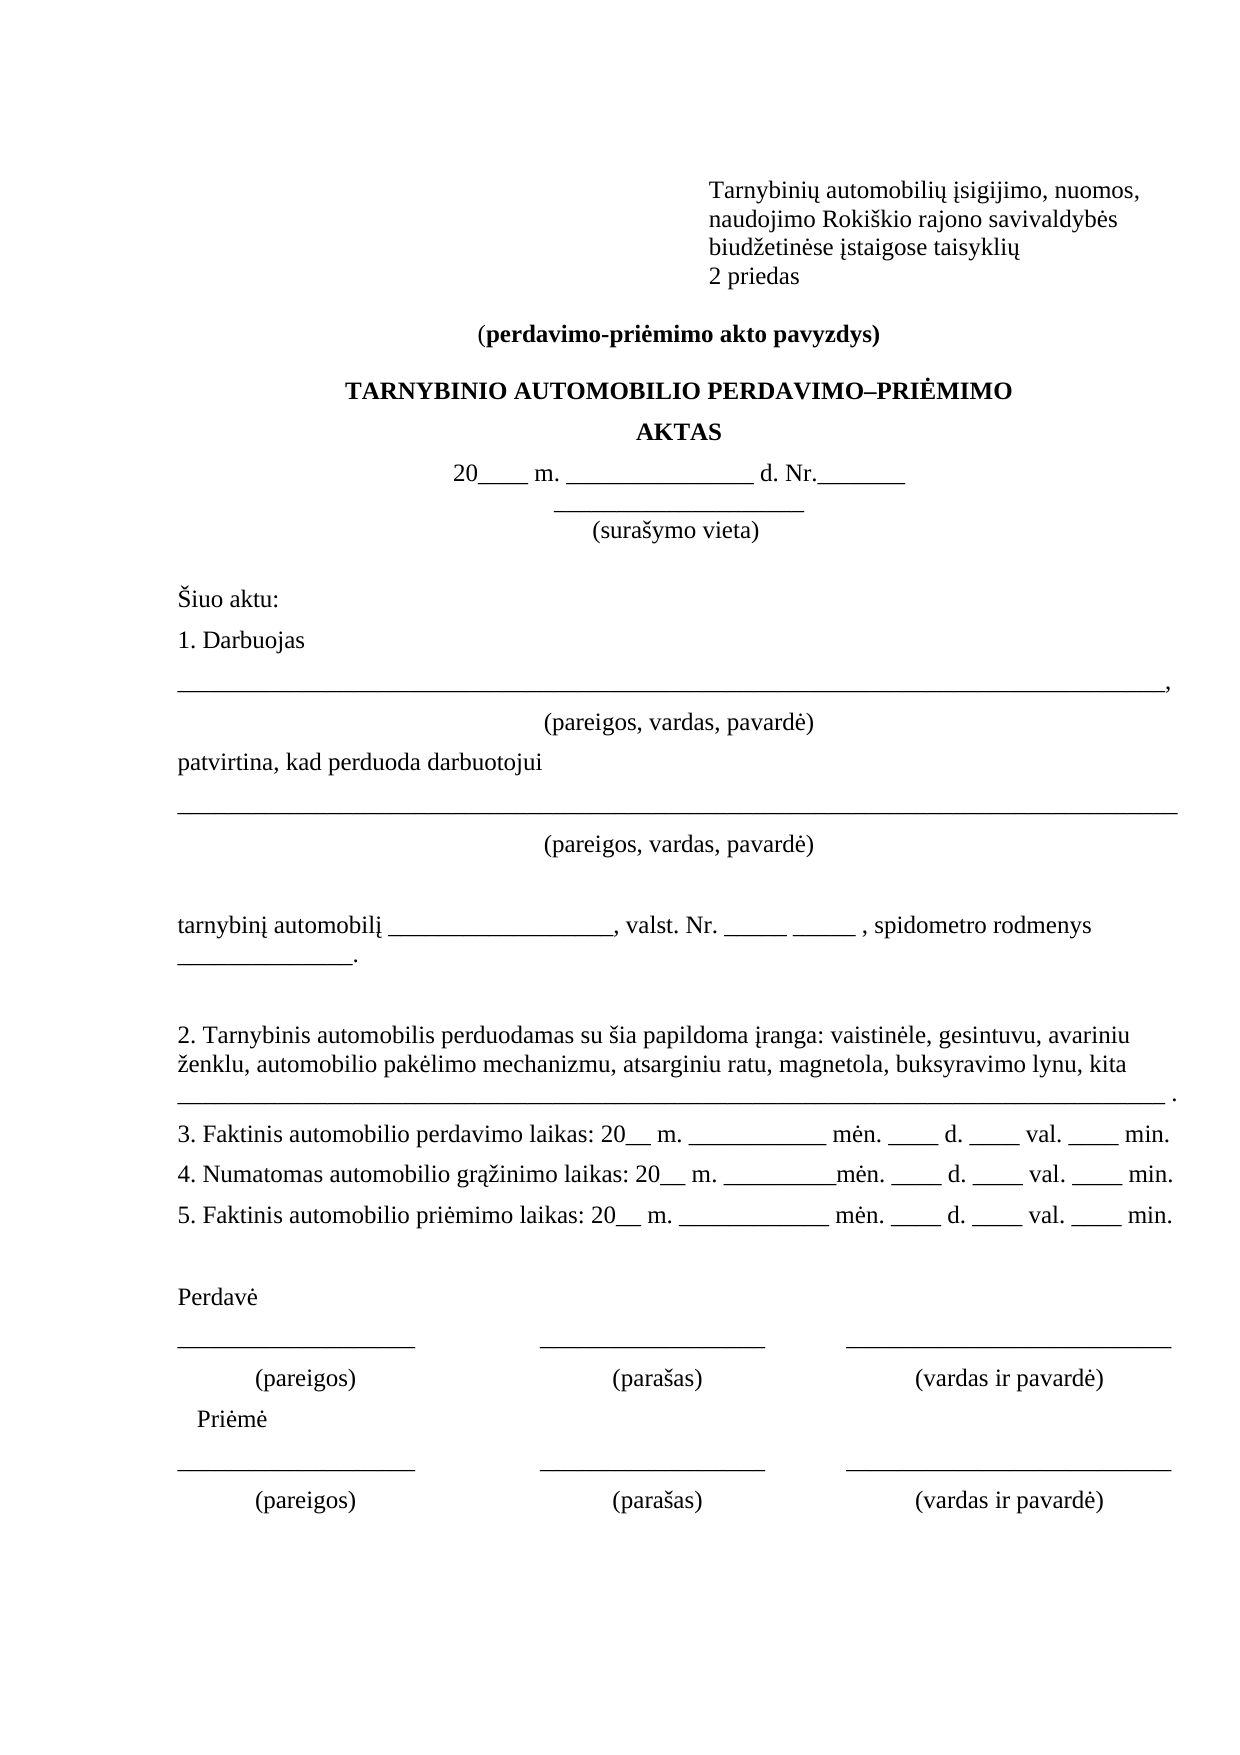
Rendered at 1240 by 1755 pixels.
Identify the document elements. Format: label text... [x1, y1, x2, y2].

text 3. Faktinis automobilio perdavimo laikas: 20__ m. ___________ mėn. ____ d. ____ val. ____ min. [177, 1119, 1181, 1148]
text biudžetinėse įstaigose taisyklių [709, 232, 1181, 261]
text 2 priedas [709, 261, 1181, 290]
text 2. Tarnybinis automobilis perduodamas su šia papildoma įranga: vaistinėle, gesintuvu, avariniu ženklu, automobilio pakėlimo mechanizmu, atsarginiu ratu, magnetola, buksyravimo lynu, kita _______________________________________________________________________________ . [177, 1021, 1181, 1107]
text ___________________ __________________ __________________________ [177, 1322, 1181, 1351]
text tarnybinį automobilį __________________, valst. Nr. _____ _____ , spidometro rodmenys ______________. [177, 910, 1181, 968]
text (pareigos) (parašas) (vardas ir pavardė) [177, 1363, 1181, 1392]
text _______________________________________________________________________________, [177, 666, 1181, 695]
text ________________________________________________________________________________ [177, 788, 1181, 817]
text 4. Numatomas automobilio grąžinimo laikas: 20__ m. _________mėn. ____ d. ____ val. ____ min. [177, 1159, 1181, 1188]
text (pareigos, vardas, pavardė) [177, 829, 1181, 858]
text Priėmė [177, 1404, 1181, 1433]
text 1. Darbuojas [177, 625, 1181, 654]
text patvirtina, kad perduoda darbuotojui [177, 747, 1181, 776]
text (surašymo vieta) [177, 515, 1181, 544]
text TARNYBINIO AUTOMOBILIO PERDAVIMO–PRIĖMIMO [177, 376, 1181, 405]
text 20____ m. _______________ d. Nr._______ [177, 458, 1181, 486]
text (perdavimo-priėmimo akto pavyzdys) [177, 319, 1181, 347]
text ___________________ __________________ __________________________ [177, 1445, 1181, 1473]
text Šiuo aktu: [177, 584, 1181, 613]
text (pareigos, vardas, pavardė) [177, 707, 1181, 736]
text Perdavė [177, 1282, 1181, 1311]
text Tarnybinių automobilių įsigijimo, nuomos, [709, 175, 1181, 204]
text AKTAS [177, 417, 1181, 446]
text (pareigos) (parašas) (vardas ir pavardė) [177, 1485, 1181, 1514]
text naudojimo Rokiškio rajono savivaldybės [709, 204, 1181, 232]
text 5. Faktinis automobilio priėmimo laikas: 20__ m. ____________ mėn. ____ d. ____ val. ____ min. [177, 1200, 1181, 1229]
text ____________________ [177, 486, 1181, 515]
